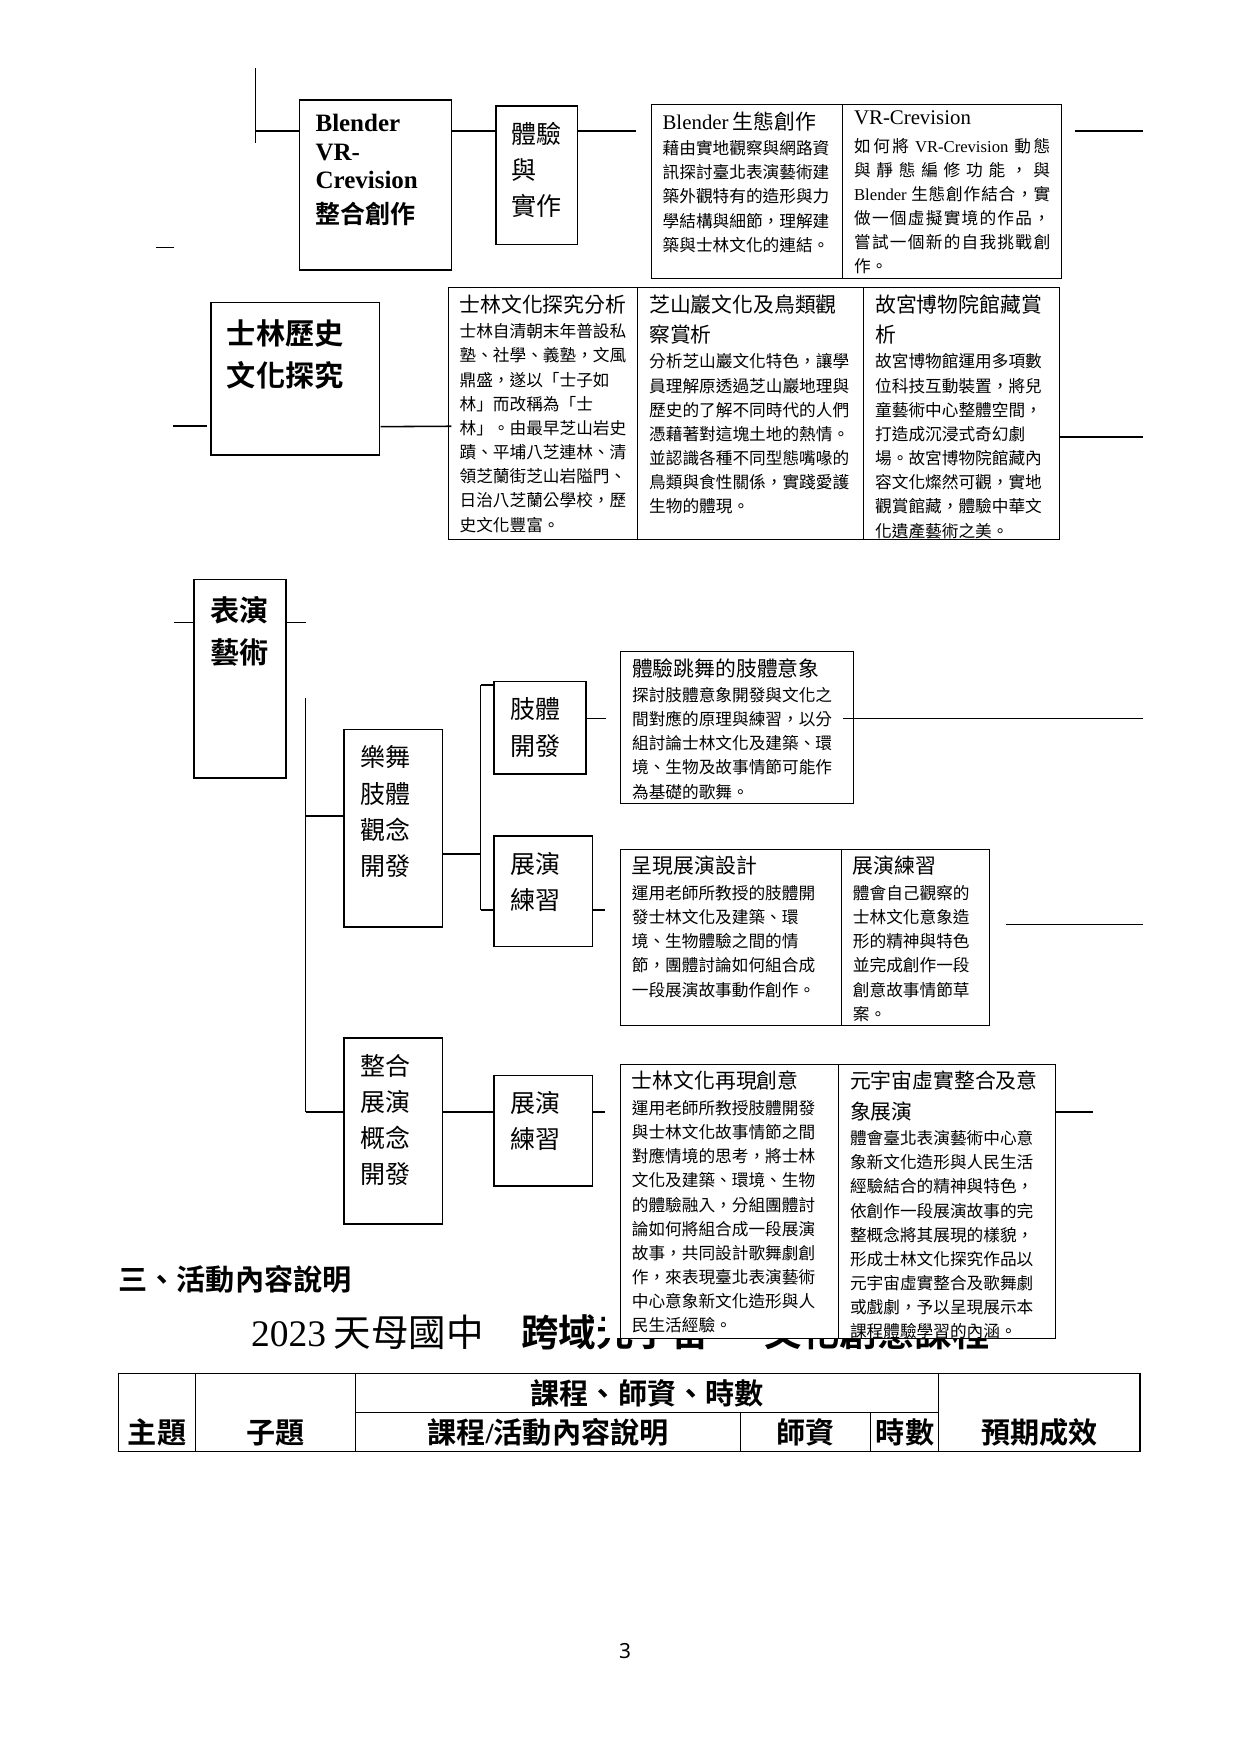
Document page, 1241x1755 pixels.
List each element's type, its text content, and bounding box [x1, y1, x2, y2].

text 展演 [360, 1082, 427, 1119]
table_header VR-Crevision 如何將VR-Crevision動態與靜態編修功能，與Blender生態創作結合，實做一個虛擬實境的作品，嘗試一個新的自我挑戰創作。 [843, 105, 1061, 278]
table_header 預期成效 [939, 1374, 1139, 1451]
table_header 課程、師資、時數 [356, 1374, 938, 1412]
text 概念 [360, 1119, 427, 1155]
text 與 [512, 151, 562, 187]
text 開發 [360, 1155, 427, 1191]
text Blender [315, 108, 436, 137]
text 士林歷史 [227, 311, 364, 353]
text 表演藝術 [210, 588, 270, 672]
text 三、活動內容說明 [118, 1260, 605, 1297]
text 展演 [510, 1084, 577, 1120]
text 文化探究 [227, 353, 364, 395]
table_header 元宇宙虛實整合及意象展演 體會臺北表演藝術中心意象新文化造形與人民生活經驗結合的精神與特色，依創作一段展演故事的完整概念將其展現的樣貌，形成士林文化探究作品以元宇宙虛實整合及歌舞劇或戲劇，予以呈現展示本課程體驗學習的內涵。 [839, 1065, 1055, 1338]
table_cell 時數 [871, 1413, 938, 1451]
table_cell 課程/活動內容說明 [356, 1413, 740, 1451]
text 展演 [510, 844, 577, 880]
table_header 芝山巖文化及鳥類觀察賞析 分析芝山巖文化特色，讓學員理解原透過芝山巖地理與歷史的了解不同時代的人們憑藉著對這塊土地的熱情。並認識各種不同型態嘴喙的鳥類與食性關係，實踐愛護生物的體現。 [638, 288, 863, 538]
table_header 士林文化再現創意 運用老師所教授肢體開發與士林文化故事情節之間對應情境的思考，將士林文化及建築、環境、生物的體驗融入，分組團體討論如何將組合成一段展演故事，共同設計歌舞劇創作，來表現臺北表演藝術中心意象新文化造形與人民生活經驗。 [621, 1065, 838, 1338]
text 2023天母國中 跨域元宇宙 文化創意課程 [118, 1316, 1122, 1354]
text 練習 [510, 880, 577, 917]
table_header 展演練習 體會自己觀察的士林文化意象造形的精神與特色並完成創作一段創意故事情節草案。 [842, 850, 989, 1025]
text 樂舞 [360, 738, 427, 774]
text 整合 [360, 1046, 427, 1082]
text 肢體觀念 [360, 774, 427, 847]
table_cell 師資 [741, 1413, 870, 1451]
text 體驗 [512, 114, 562, 151]
table_header 故宮博物院館藏賞析 故宮博物館運用多項數位科技互動裝置，將兒童藝術中心整體空間，打造成沉浸式奇幻劇場。故宮博物院館藏內容文化燦然可觀，實地觀賞館藏，體驗中華文化遺產藝術之美。 [864, 288, 1059, 538]
text VR-Crevision [315, 137, 436, 194]
text 整合創作 [315, 194, 436, 231]
table_header 子題 [196, 1374, 355, 1451]
text 實作 [512, 187, 562, 223]
text 肢體開發 [510, 690, 570, 762]
table_header Blender生態創作藉由實地觀察與網路資訊探討臺北表演藝術建築外觀特有的造形與力學結構與細節，理解建築與士林文化的連結。 [652, 105, 842, 278]
table_header 士林文化探究分析 士林自清朝末年普設私塾、社學、義塾，文風鼎盛，遂以「士子如林」而改稱為「士林」。由最早芝山岩史蹟、平埔八芝連林、清領芝蘭街芝山岩隘門、日治八芝蘭公學校，歷史文化豐富。 [449, 288, 637, 538]
table_header 主題 [119, 1374, 195, 1451]
text 練習 [510, 1120, 577, 1156]
table_header 體驗跳舞的肢體意象 探討肢體意象開發與文化之間對應的原理與練習，以分組討論士林文化及建築、環境、生物及故事情節可能作為基礎的歌舞。 [621, 652, 853, 803]
text [1056, 1260, 1122, 1297]
table_header 呈現展演設計 運用老師所教授的肢體開發士林文化及建築、環境、生物體驗之間的情節，團體討論如何組合成一段展演故事動作創作。 [621, 850, 841, 1025]
text 開發 [360, 847, 427, 883]
